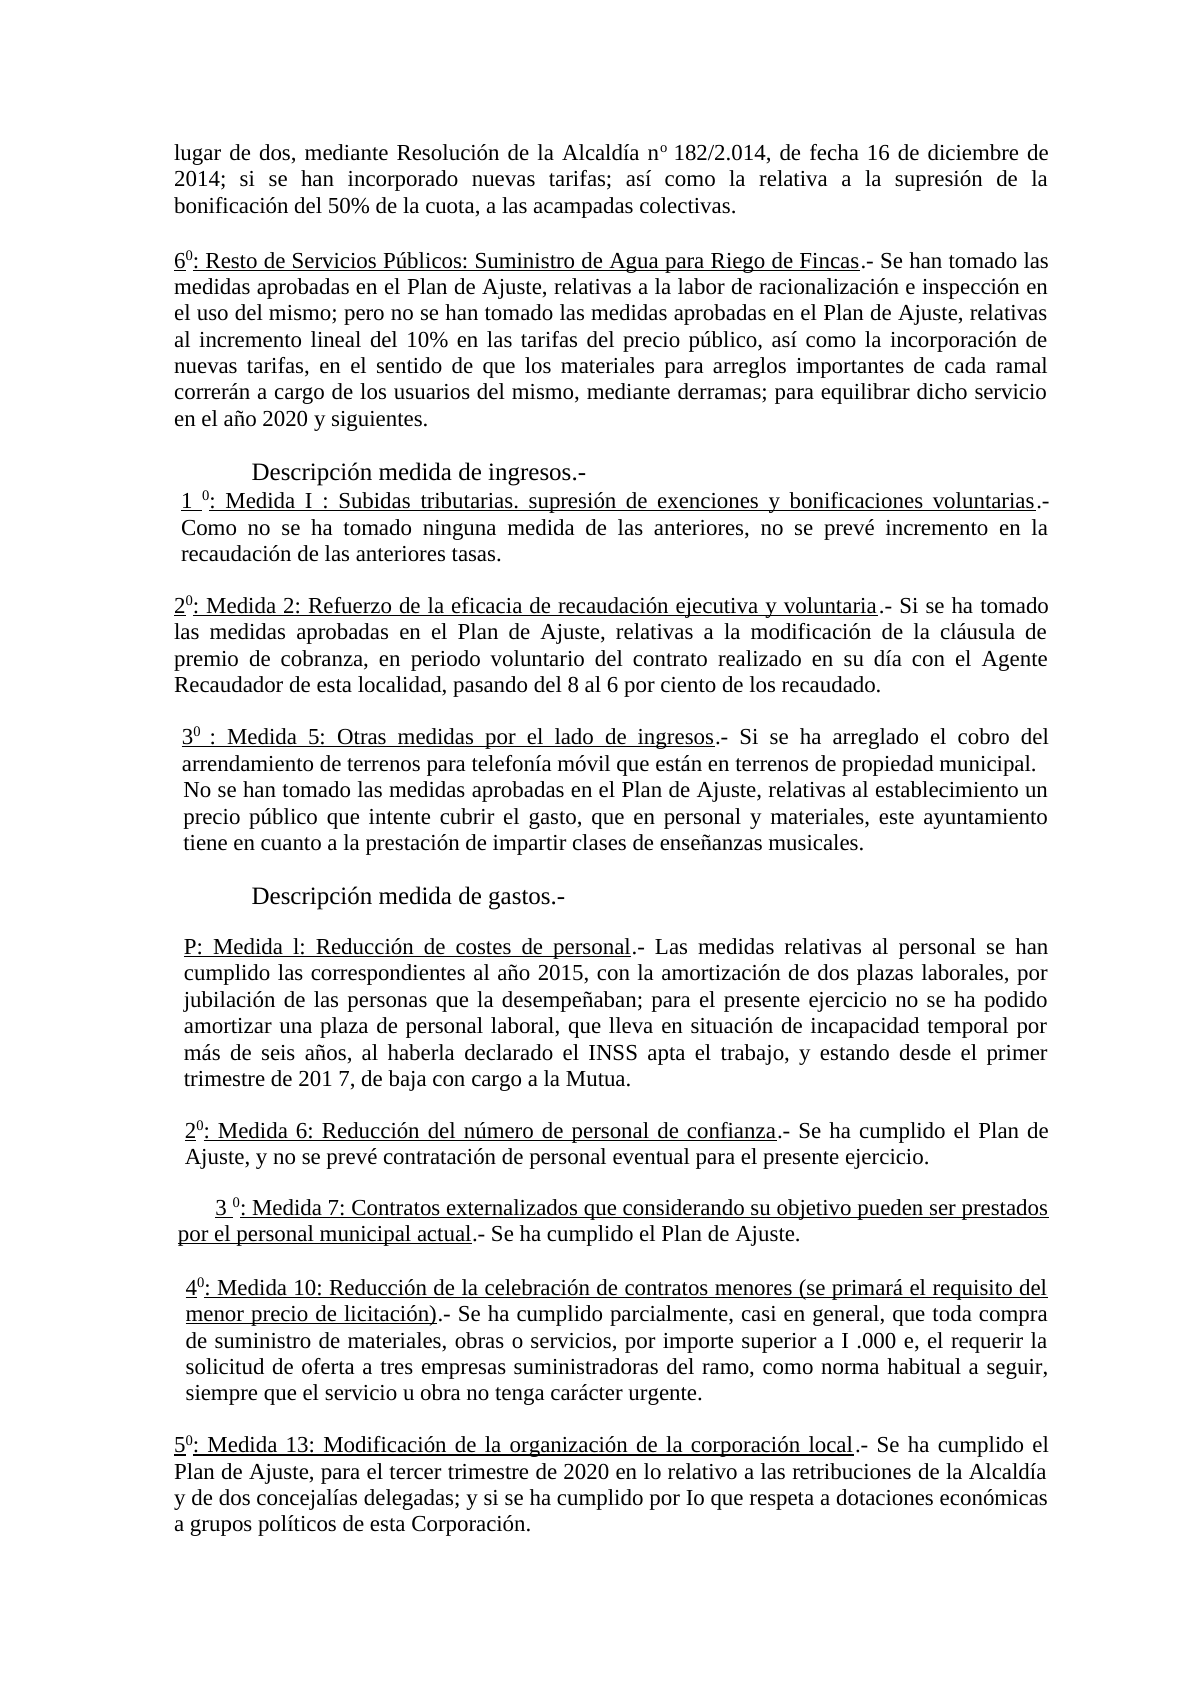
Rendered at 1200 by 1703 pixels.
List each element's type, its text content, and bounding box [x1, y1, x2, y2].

text 40: Medida 10: Reducción de la celebración de contratos menores (se primará el requisito del menor precio de licitación).- Se ha cumplido parcialmente, casi en general, que toda compra de suministro de materiales, obras o servicios, por importe superior a I .000 e, el requerir la solicitud de oferta a tres empresas suministradoras del ramo, como norma habitual a seguir, siempre que el servicio u obra no tenga carácter urgente. [185, 1274, 1049, 1406]
text 60: Resto de Servicios Públicos: Suministro de Agua para Riego de Fincas.- Se han tomado las medidas aprobadas en el Plan de Ajuste, relativas a la labor de racionalización e inspección en el uso del mismo; pero no se han tomado las medidas aprobadas en el Plan de Ajuste, relativas al incremento lineal del 10% en las tarifas del precio público, así como la incorporación de nuevas tarifas, en el sentido de que los materiales para arreglos importantes de cada ramal correrán a cargo de los usuarios del mismo, mediante derramas; para equilibrar dicho servicio en el año 2020 y siguientes. [174, 247, 1049, 431]
text P: Medida l: Reducción de costes de personal.- Las medidas relativas al personal se han cumplido las correspondientes al año 2015, con la amortización de dos plazas laborales, por jubilación de las personas que la desempeñaban; para el presente ejercicio no se ha podido amortizar una plaza de personal laboral, que lleva en situación de incapacidad temporal por más de seis años, al haberla declarado el INSS apta el trabajo, y estando desde el primer trimestre de 201 7, de baja con cargo a la Mutua. [184, 933, 1049, 1091]
subtitle Descripción medida de ingresos.- [251, 457, 1054, 486]
text 20: Medida 6: Reducción del número de personal de confianza.- Se ha cumplido el Plan de Ajuste, y no se prevé contratación de personal eventual para el presente ejercicio. [184, 1117, 1049, 1170]
text 1 0: Medida I : Subidas tributarias. supresión de exenciones y bonificaciones voluntarias.- Como no se ha tomado ninguna medida de las anteriores, no se prevé incremento en la recaudación de las anteriores tasas. [181, 487, 1049, 566]
text 30 : Medida 5: Otras medidas por el lado de ingresos.- Si se ha arreglado el cobro del arrendamiento de terrenos para telefonía móvil que están en terrenos de propiedad municipal. [182, 723, 1049, 776]
text 50: Medida 13: Modificación de la organización de la corporación local.- Se ha cumplido el Plan de Ajuste, para el tercer trimestre de 2020 en lo relativo a las retribuciones de la Alcaldía y de dos concejalías delegadas; y si se ha cumplido por Io que respeta a dotaciones económicas a grupos políticos de esta Corporación. [174, 1431, 1049, 1537]
text 20: Medida 2: Refuerzo de la eficacia de recaudación ejecutiva y voluntaria.- Si se ha tomado las medidas aprobadas en el Plan de Ajuste, relativas a la modificación de la cláusula de premio de cobranza, en periodo voluntario del contrato realizado en su día con el Agente Recaudador de esta localidad, pasando del 8 al 6 por ciento de los recaudado. [174, 592, 1049, 697]
subtitle Descripción medida de gastos.- [251, 881, 1054, 910]
text 3 0: Medida 7: Contratos externalizados que considerando su objetivo pueden ser prestados por el personal municipal actual.- Se ha cumplido el Plan de Ajuste. [178, 1195, 1054, 1246]
text No se han tomado las medidas aprobadas en el Plan de Ajuste, relativas al establecimiento un precio público que intente cubrir el gasto, que en personal y materiales, este ayuntamiento tiene en cuanto a la prestación de impartir clases de enseñanzas musicales. [183, 776, 1049, 856]
text lugar de dos, mediante Resolución de la Alcaldía no 182/2.014, de fecha 16 de diciembre de 2014; si se han incorporado nuevas tarifas; así como la relativa a la supresión de la bonificación del 50% de la cuota, a las acampadas colectivas. [174, 139, 1049, 218]
